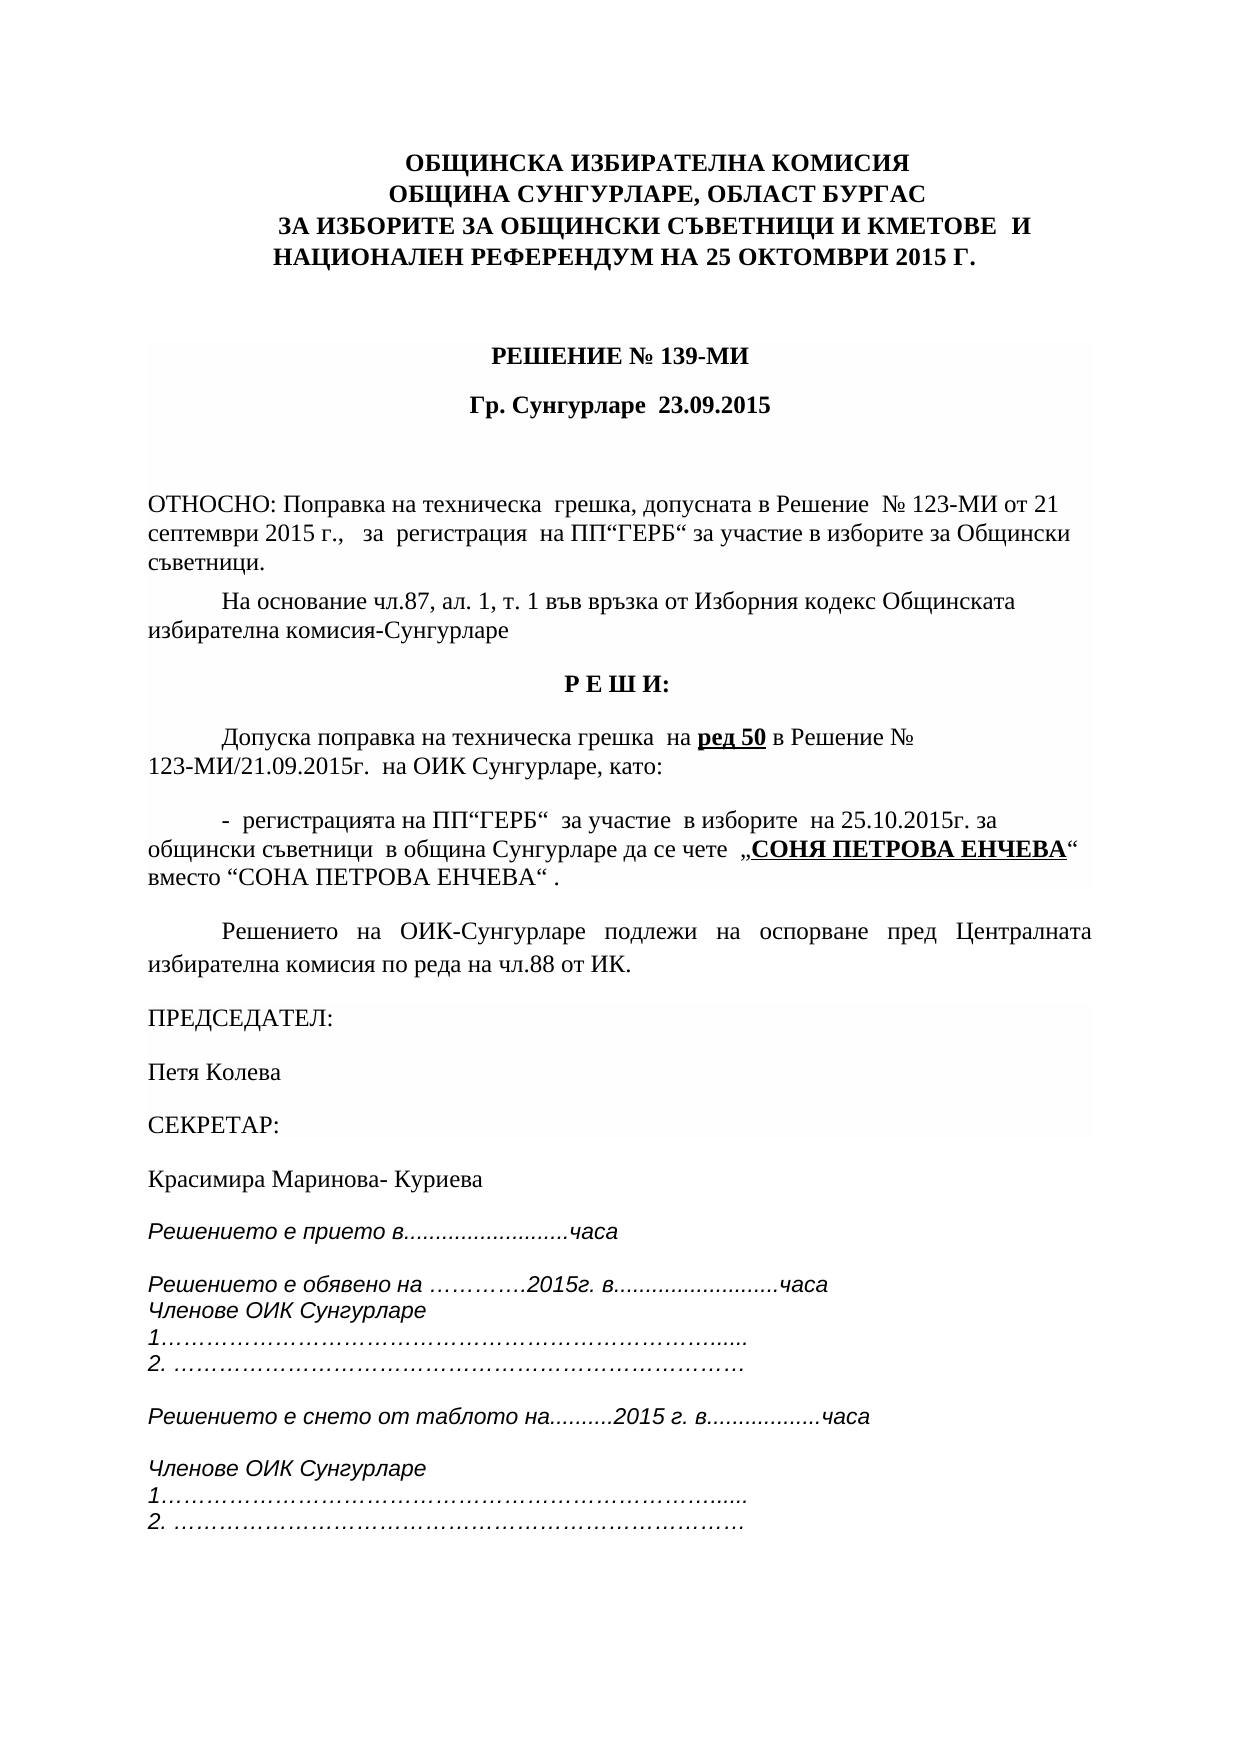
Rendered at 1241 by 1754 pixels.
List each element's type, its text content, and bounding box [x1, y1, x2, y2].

text Петя Колева [148, 1057, 1093, 1086]
text Красимира Маринова- Куриева [148, 1164, 1093, 1193]
text Решението е обявено на ………….2015г. в..........................часа [148, 1271, 1093, 1297]
text На основание чл.87, ал. 1, т. 1 във връзка от Изборния кодекс Общинската избирателна комисия-Сунгурларе [148, 586, 1093, 644]
text 1………………………………………………………………...... [148, 1324, 1093, 1350]
text ОБЩИНА СУНГУРЛАРЕ, ОБЛАСТ БУРГАС [150, 179, 1093, 208]
text Решението е снето от таблото на..........2015 г. в..................часа [148, 1403, 1093, 1429]
text Гр. Сунгурларе 23.09.2015 [148, 390, 1093, 419]
text Р Е Ш И: [148, 669, 1093, 697]
text 2. ………………………………………………………………… [148, 1508, 1093, 1534]
text СЕКРЕТАР: [148, 1111, 1093, 1139]
text Членове ОИК Сунгурларе [148, 1455, 1093, 1482]
text ОТНОСНО: Поправка на техническа грешка, допусната в Решение № 123-МИ от 21 септември 2015 г., за регистрация на ПП“ГЕРБ“ за участие в изборите за Общински съветници. [148, 489, 1093, 576]
text РЕШЕНИЕ № 139-МИ [148, 341, 1093, 369]
text Членове ОИК Сунгурларе [148, 1297, 1093, 1324]
text ЗА ИЗБОРИТЕ ЗА ОБЩИНСКИ СЪВЕТНИЦИ И КМЕТОВE И НАЦИОНАЛЕН РЕФЕРЕНДУМ НА 25 ОКТОМВРИ 2015 Г. [150, 211, 1093, 271]
text 2. ………………………………………………………………… [148, 1350, 1093, 1376]
text ОБЩИНСКА ИЗБИРАТЕЛНА КОМИСИЯ [150, 148, 1093, 176]
text Решението на ОИК-Сунгурларе подлежи на оспорване пред Централната избирателна комисия по реда на чл.88 от ИК. [148, 916, 1093, 978]
text Решението е прието в..........................часа [148, 1218, 1093, 1244]
text Допуска поправка на техническа грешка на ред 50 в Решение № 123-МИ/21.09.2015г. на ОИК Сунгурларе, като: [148, 722, 1093, 780]
text ПРЕДСЕДАТЕЛ: [148, 1003, 1093, 1032]
text - регистрацията на ПП“ГЕРБ“ за участие в изборите на 25.10.2015г. за общински съветници в община Сунгурларе да се чете „СОНЯ ПЕТРОВА ЕНЧЕВА“ вместо “СОНА ПЕТРОВА ЕНЧЕВА“ . [148, 805, 1093, 891]
text 1………………………………………………………………...... [148, 1482, 1093, 1508]
